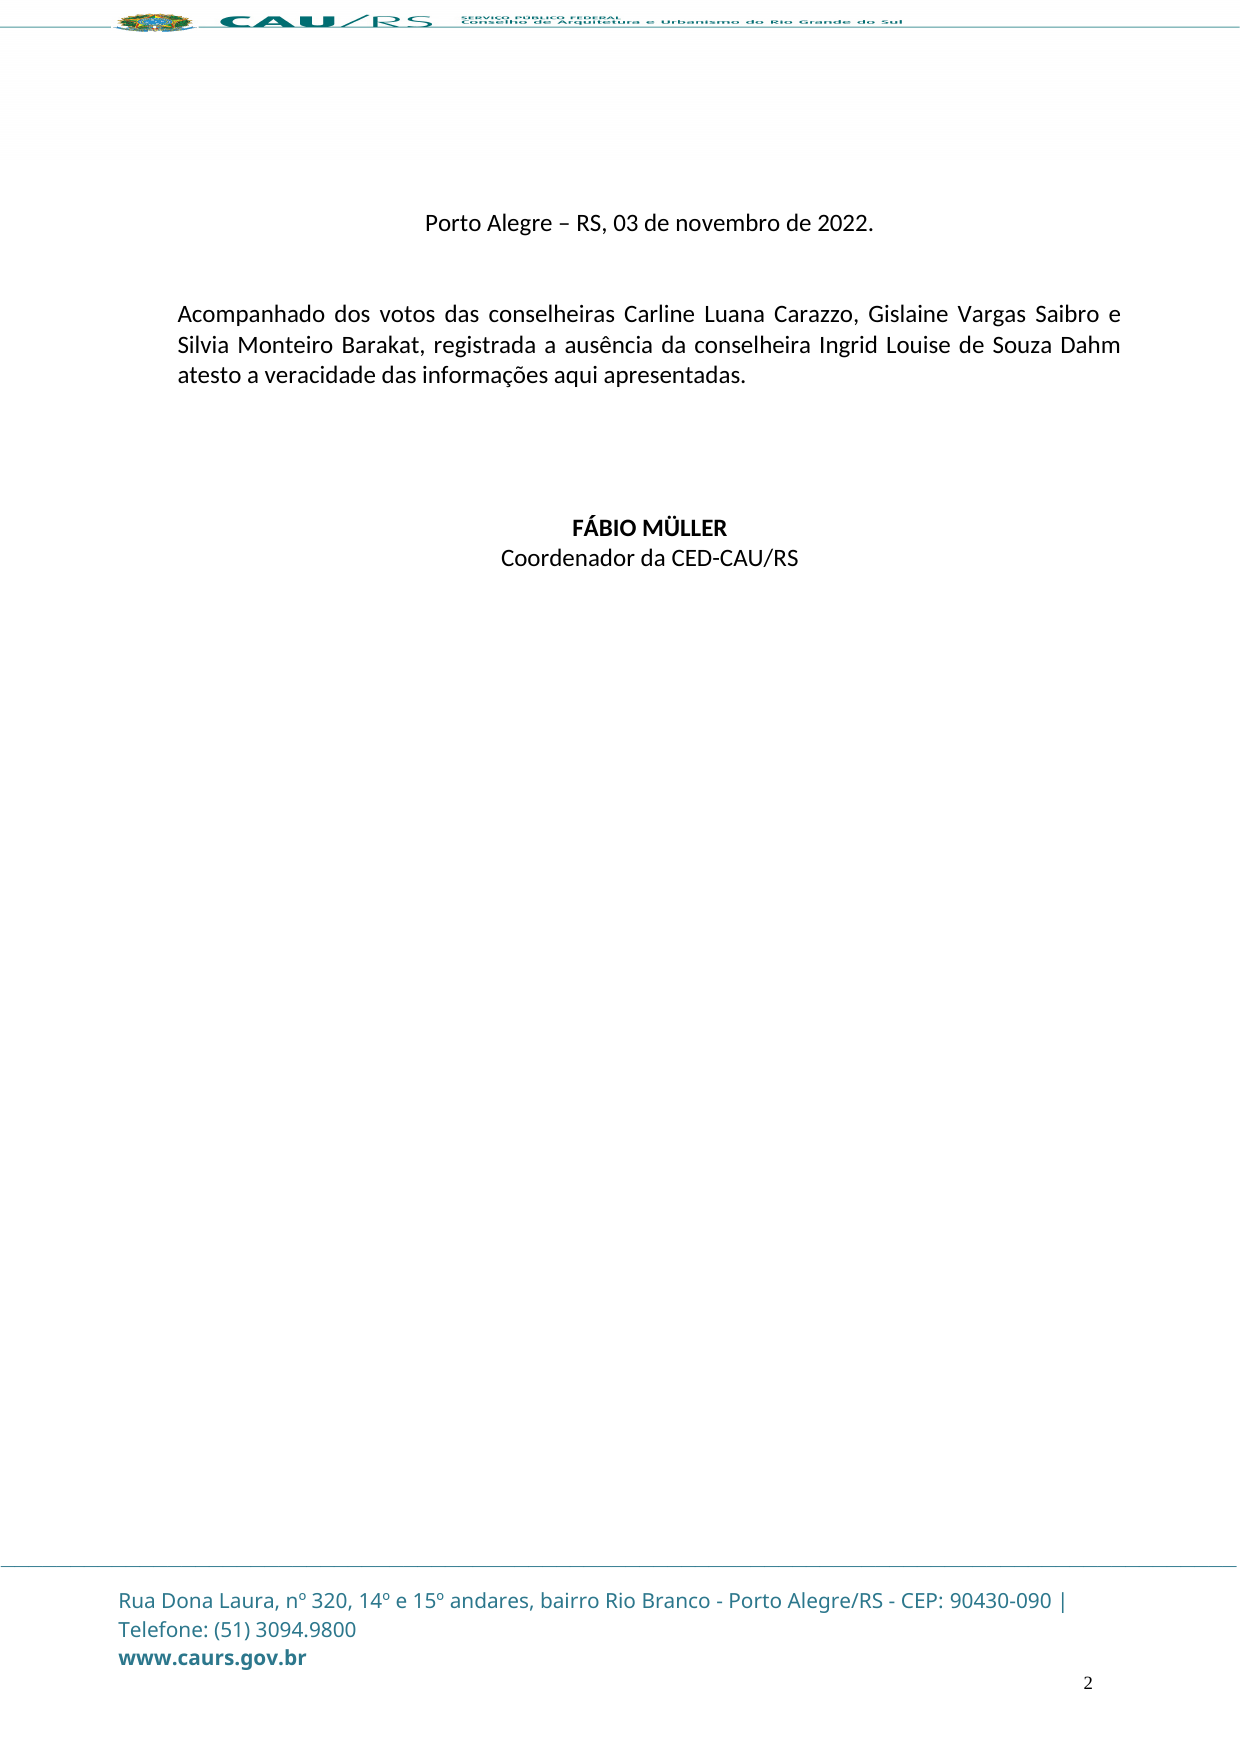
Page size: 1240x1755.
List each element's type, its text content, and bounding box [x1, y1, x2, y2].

text Porto Alegre – RS, 03 de novembro de 2022. [177, 207, 1122, 237]
text Acompanhado dos votos das conselheiras Carline Luana Carazzo, Gislaine Vargas Saibro e Silvia Monteiro Barakat, registrada a ausência da conselheira Ingrid Louise de Souza Dahm atesto a veracidade das informações aqui apresentadas. [177, 298, 1122, 390]
text FÁBIO MÜLLER [177, 512, 1122, 542]
text Coordenador da CED-CAU/RS [177, 542, 1122, 573]
